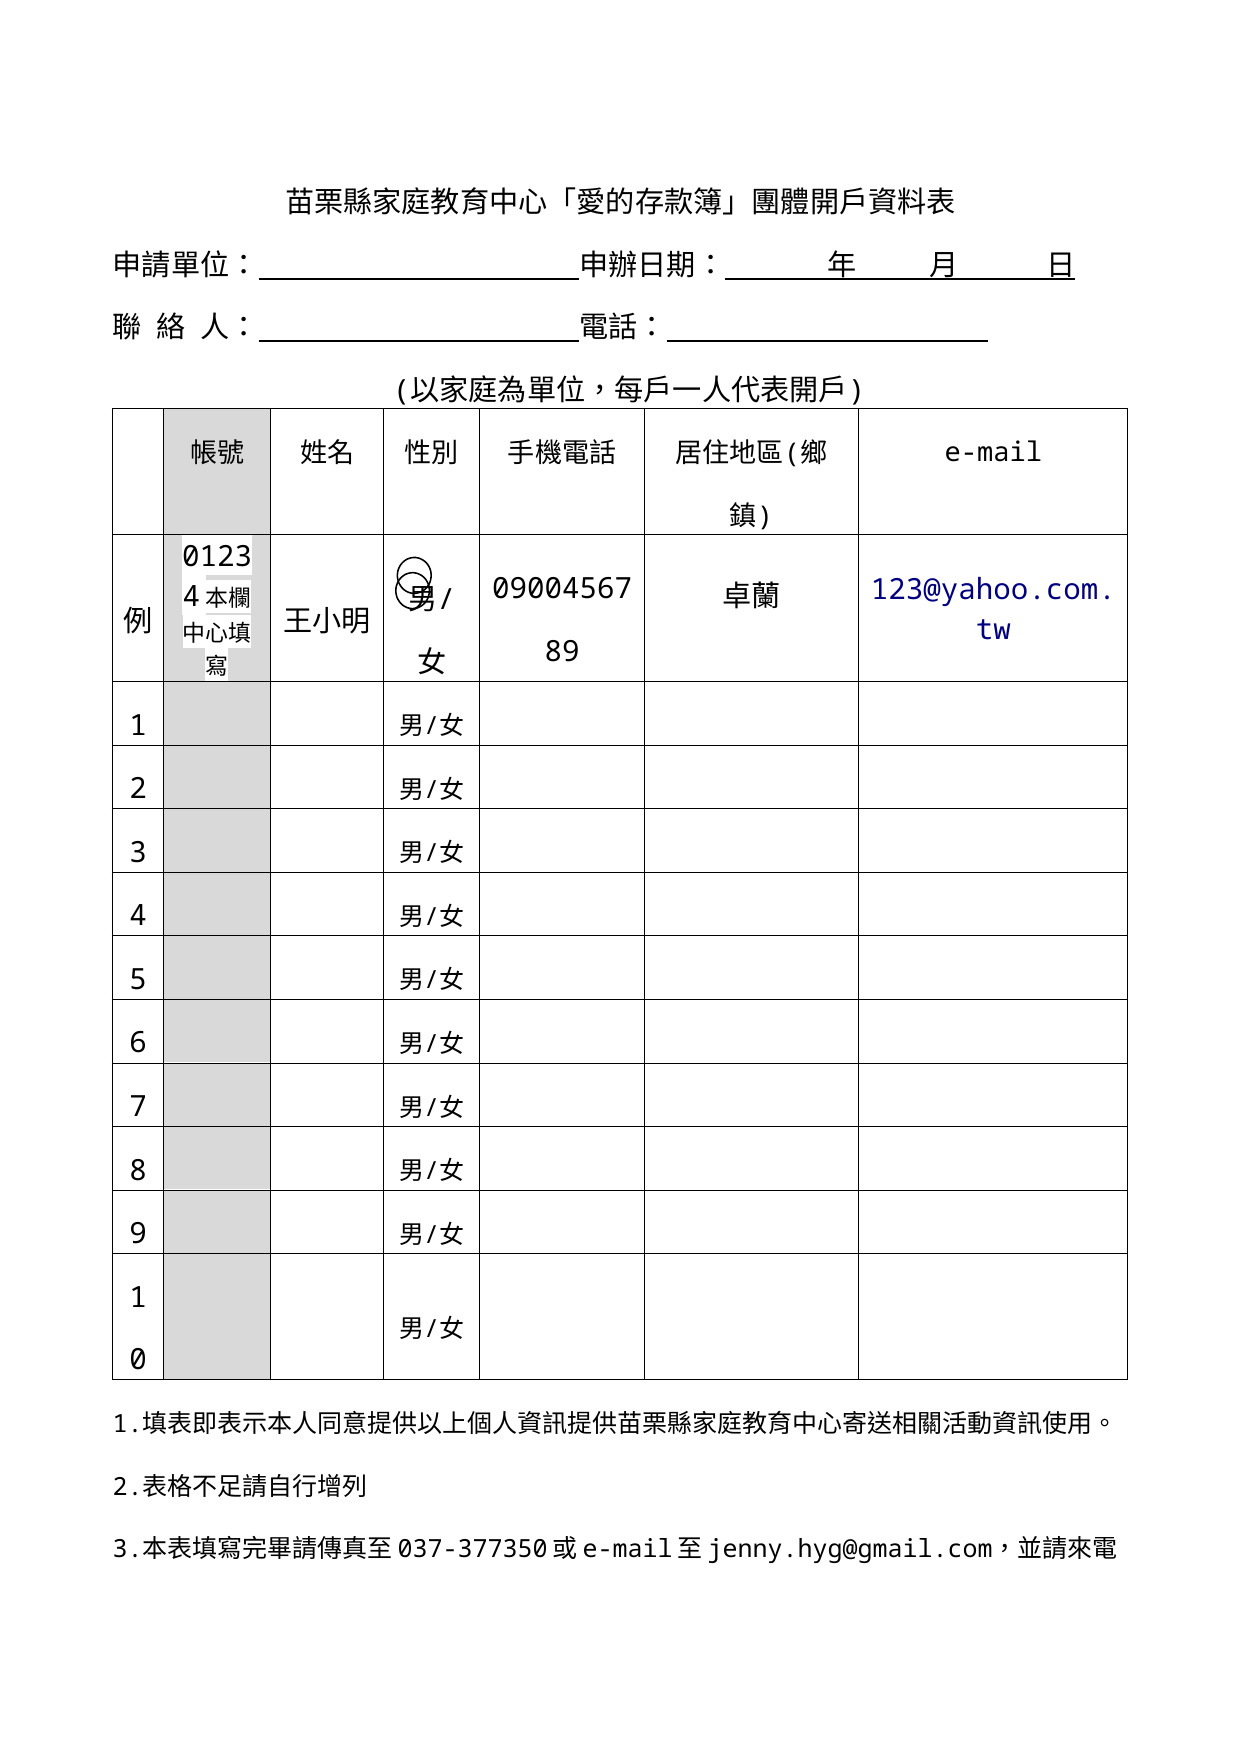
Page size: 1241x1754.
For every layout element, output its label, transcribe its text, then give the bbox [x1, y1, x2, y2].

table_cell [164, 809, 270, 872]
text 1.填表即表示本人同意提供以上個人資訊提供苗栗縣家庭教育中心寄送相關活動資訊使用。 [112, 1380, 1128, 1443]
table_cell 卓蘭 [645, 535, 858, 681]
table_cell [164, 873, 270, 935]
table_cell [645, 1064, 858, 1126]
text 2.表格不足請自行增列 [112, 1443, 1128, 1505]
table_cell 男/女 [384, 682, 479, 745]
table_header 居住地區(鄉鎮) [645, 409, 858, 534]
table_cell [164, 682, 270, 745]
table_cell [480, 1127, 644, 1189]
table_cell [164, 936, 270, 999]
table_cell 男/女 [384, 809, 479, 872]
table_cell [480, 682, 644, 745]
table_cell [859, 1064, 1127, 1126]
table_cell [645, 1000, 858, 1062]
table_cell [271, 1064, 383, 1126]
table_cell [480, 1064, 644, 1126]
table_cell 5 [113, 936, 163, 999]
table_header 手機電話 [480, 409, 644, 534]
table_cell 男/女 [384, 1000, 479, 1062]
table_cell [480, 936, 644, 999]
table_header 姓名 [271, 409, 383, 534]
table_cell [480, 1000, 644, 1062]
table_cell [859, 936, 1127, 999]
table_cell 男/女 [384, 1064, 479, 1126]
table_cell 男/女 [384, 1127, 479, 1189]
table_cell [859, 873, 1127, 935]
table_cell 9 [113, 1191, 163, 1253]
table_cell [164, 1000, 270, 1062]
table_header e-mail [859, 409, 1127, 534]
text 聯 絡 人： 電話： [112, 283, 1128, 346]
table_cell [645, 746, 858, 808]
table_cell 6 [113, 1000, 163, 1062]
table_header [113, 409, 163, 534]
table_cell [859, 1127, 1127, 1189]
table_cell 男/女 [384, 936, 479, 999]
table_cell 男/女 [384, 873, 479, 935]
table_cell [480, 1254, 644, 1379]
table_cell [271, 1191, 383, 1253]
table_cell [164, 1127, 270, 1189]
table_cell [859, 1191, 1127, 1253]
table_cell [271, 809, 383, 872]
table_cell [271, 936, 383, 999]
table_cell [271, 746, 383, 808]
table_cell [164, 1191, 270, 1253]
table_cell 10 [113, 1254, 163, 1379]
table_cell [859, 809, 1127, 872]
table_cell [271, 1254, 383, 1379]
table_cell [645, 809, 858, 872]
table_cell [271, 873, 383, 935]
table_cell [645, 1127, 858, 1189]
table_cell 4 [113, 873, 163, 935]
table_header 性別 [384, 409, 479, 534]
table_cell 1 [113, 682, 163, 745]
table_cell 例 [113, 535, 163, 681]
table_cell 男/女 [384, 1254, 479, 1379]
table_cell 王小明 [271, 535, 383, 681]
table_cell [271, 682, 383, 745]
table_cell 7 [113, 1064, 163, 1126]
table_cell [480, 1191, 644, 1253]
table_cell 男/女 [384, 535, 479, 681]
table_cell [480, 873, 644, 935]
table_cell [271, 1127, 383, 1189]
table_cell 2 [113, 746, 163, 808]
table_cell [164, 746, 270, 808]
table_cell [645, 873, 858, 935]
table_cell [645, 936, 858, 999]
table_cell [480, 809, 644, 872]
table_cell [645, 1254, 858, 1379]
table_cell [164, 1254, 270, 1379]
table_cell [271, 1000, 383, 1062]
table_cell 01234本欄中心填寫 [164, 535, 270, 681]
text (以家庭為單位，每戶一人代表開戶) [112, 346, 1128, 408]
table_cell [859, 1000, 1127, 1062]
table_cell [859, 1254, 1127, 1379]
table_cell 123@yahoo.com.tw [859, 535, 1127, 681]
table_cell [859, 682, 1127, 745]
text 3.本表填寫完畢請傳真至037-377350或e-mail至jenny.hyg@gmail.com，並請來電 [112, 1505, 1128, 1568]
text 申請單位： 申辦日期： 年 月 日 [112, 221, 1128, 283]
table_cell 0900456789 [480, 535, 644, 681]
table_cell [164, 1064, 270, 1126]
table_cell [645, 682, 858, 745]
table_cell [859, 746, 1127, 808]
table_cell [480, 746, 644, 808]
table_header 帳號 [164, 409, 270, 534]
table_cell 3 [113, 809, 163, 872]
table_cell 男/女 [384, 1191, 479, 1253]
table_cell [645, 1191, 858, 1253]
text 苗栗縣家庭教育中心「愛的存款簿」團體開戶資料表 [112, 158, 1128, 221]
table_cell 男/女 [384, 746, 479, 808]
table_cell 8 [113, 1127, 163, 1189]
